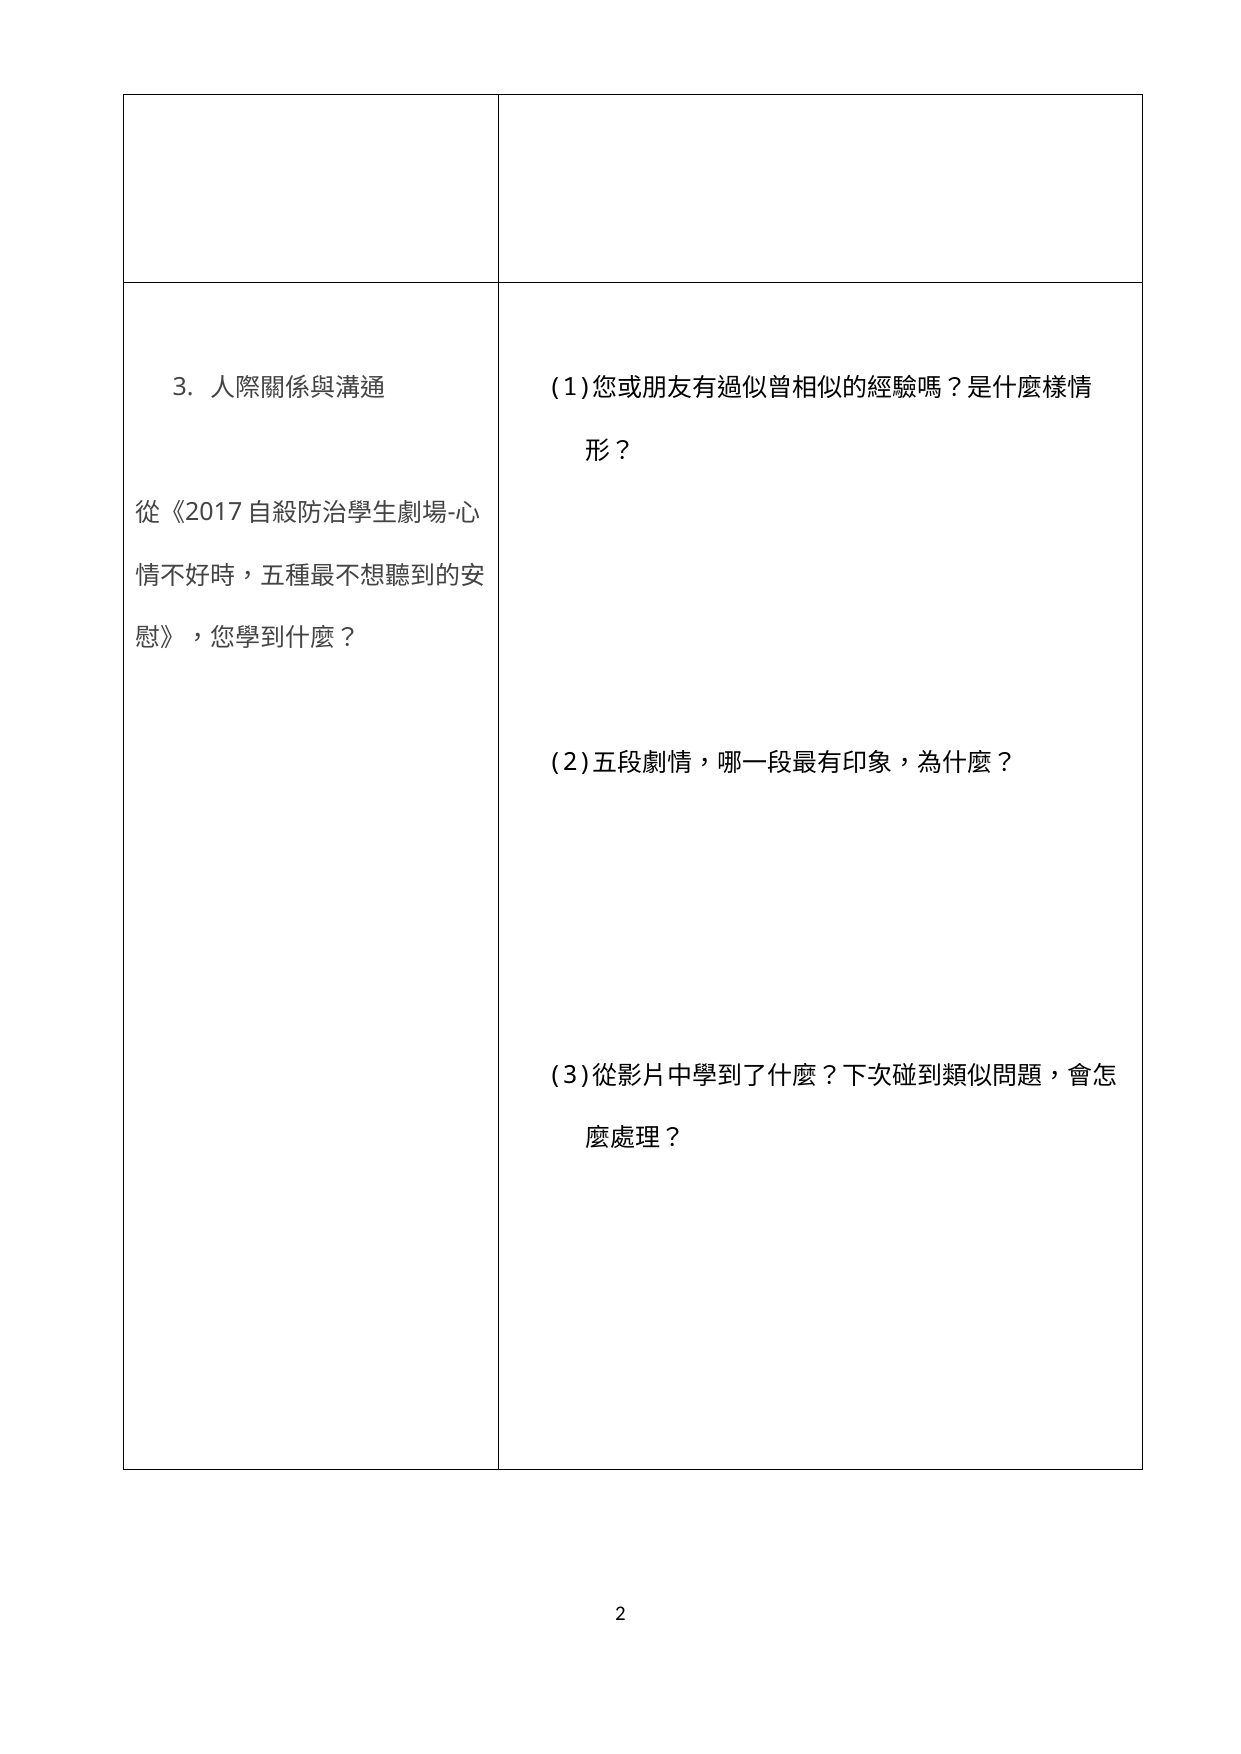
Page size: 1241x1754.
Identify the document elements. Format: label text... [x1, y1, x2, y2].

table_cell [124, 95, 498, 282]
table_cell 您或朋友有過似曾相似的經驗嗎？是什麼樣情形？ 五段劇情，哪一段最有印象，為什麼？ 從影片中學到了什麼？下次碰到類似問題，會怎麼處理？ [499, 283, 1142, 1469]
table_cell [499, 95, 1142, 282]
table_cell 人際關係與溝通 從《2017自殺防治學生劇場-心情不好時，五種最不想聽到的安慰》，您學到什麼？ [124, 283, 498, 1469]
